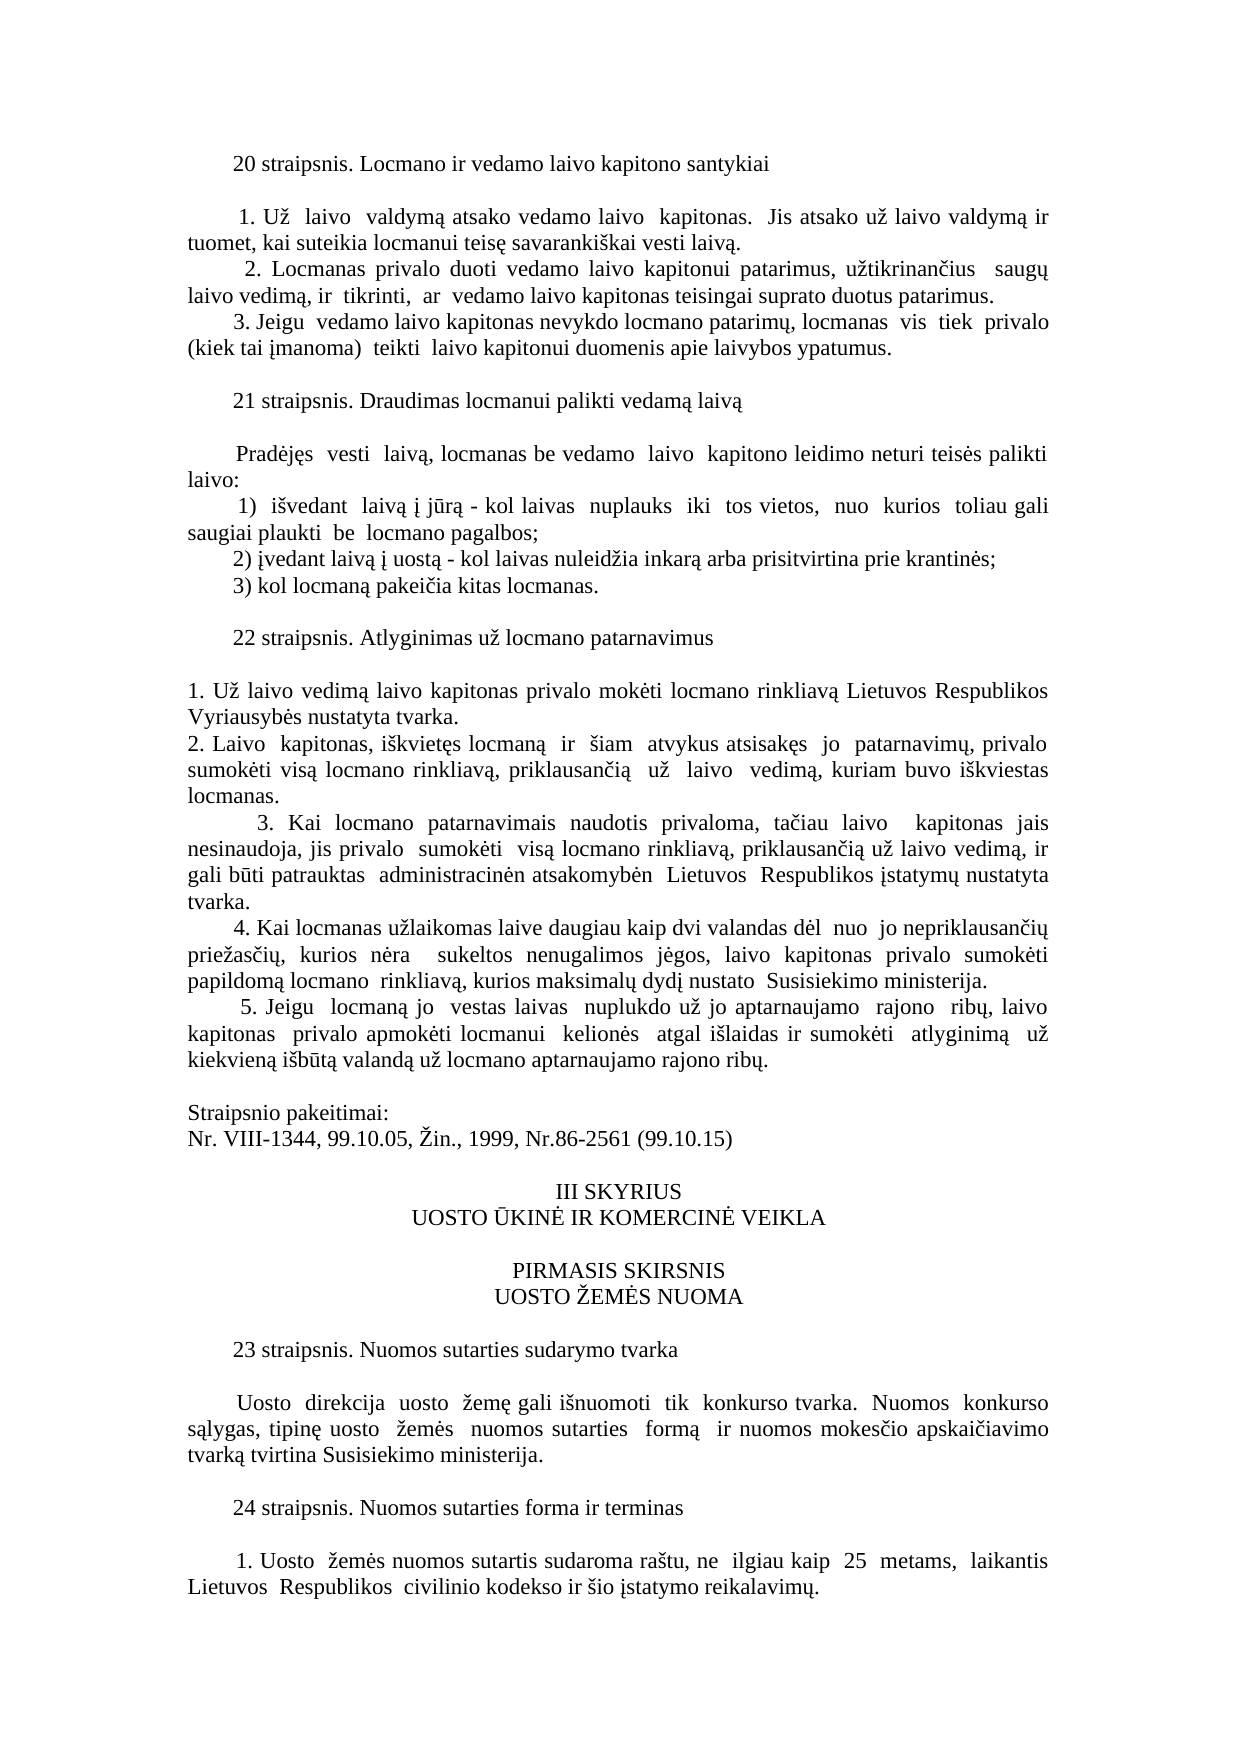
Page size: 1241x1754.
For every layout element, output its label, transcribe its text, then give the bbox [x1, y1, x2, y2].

text 22 straipsnis. Atlyginimas už locmano patarnavimus [187, 624, 1050, 651]
text 1) išvedant laivą į jūrą - kol laivas nuplauks iki tos vietos, nuo kurios toliau gali saugiai plaukti be locmano pagalbos; [187, 493, 1050, 545]
text 21 straipsnis. Draudimas locmanui palikti vedamą laivą [187, 387, 1050, 413]
text 1. Uosto žemės nuomos sutartis sudaroma raštu, ne ilgiau kaip 25 metams, laikantis Lietuvos Respublikos civilinio kodekso ir šio įstatymo reikalavimų. [187, 1547, 1050, 1599]
text 2. Locmanas privalo duoti vedamo laivo kapitonui patarimus, užtikrinančius saugų laivo vedimą, ir tikrinti, ar vedamo laivo kapitonas teisingai suprato duotus patarimus. [187, 255, 1050, 308]
text III SKYRIUS [187, 1178, 1050, 1204]
text 5. Jeigu locmaną jo vestas laivas nuplukdo už jo aptarnaujamo rajono ribų, laivo kapitonas privalo apmokėti locmanui kelionės atgal išlaidas ir sumokėti atlyginimą už kiekvieną išbūtą valandą už locmano aptarnaujamo rajono ribų. [187, 993, 1050, 1072]
text PIRMASIS SKIRSNIS [187, 1257, 1050, 1283]
text 3. Kai locmano patarnavimais naudotis privaloma, tačiau laivo kapitonas jais nesinaudoja, jis privalo sumokėti visą locmano rinkliavą, priklausančią už laivo vedimą, ir gali būti patrauktas administracinėn atsakomybėn Lietuvos Respublikos įstatymų nustatyta tvarka. [187, 809, 1050, 914]
text 20 straipsnis. Locmano ir vedamo laivo kapitono santykiai [187, 150, 1050, 176]
text Straipsnio pakeitimai: [187, 1099, 1050, 1125]
text UOSTO ŪKINĖ IR KOMERCINĖ VEIKLA [187, 1204, 1050, 1231]
text 4. Kai locmanas užlaikomas laive daugiau kaip dvi valandas dėl nuo jo nepriklausančių priežasčių, kurios nėra sukeltos nenugalimos jėgos, laivo kapitonas privalo sumokėti papildomą locmano rinkliavą, kurios maksimalų dydį nustato Susisiekimo ministerija. [187, 914, 1050, 993]
text Uosto direkcija uosto žemę gali išnuomoti tik konkurso tvarka. Nuomos konkurso sąlygas, tipinę uosto žemės nuomos sutarties formą ir nuomos mokesčio apskaičiavimo tvarką tvirtina Susisiekimo ministerija. [187, 1389, 1050, 1468]
text 24 straipsnis. Nuomos sutarties forma ir terminas [187, 1494, 1050, 1520]
text 2) įvedant laivą į uostą - kol laivas nuleidžia inkarą arba prisitvirtina prie krantinės; [187, 545, 1050, 572]
text Pradėjęs vesti laivą, locmanas be vedamo laivo kapitono leidimo neturi teisės palikti laivo: [187, 440, 1050, 493]
text UOSTO ŽEMĖS NUOMA [187, 1283, 1050, 1309]
text 3) kol locmaną pakeičia kitas locmanas. [187, 572, 1050, 598]
text 23 straipsnis. Nuomos sutarties sudarymo tvarka [187, 1336, 1050, 1362]
text 1. Už laivo valdymą atsako vedamo laivo kapitonas. Jis atsako už laivo valdymą ir tuomet, kai suteikia locmanui teisę savarankiškai vesti laivą. [187, 203, 1050, 255]
text 1. Už laivo vedimą laivo kapitonas privalo mokėti locmano rinkliavą Lietuvos Respublikos Vyriausybės nustatyta tvarka. [187, 677, 1050, 730]
text 3. Jeigu vedamo laivo kapitonas nevykdo locmano patarimų, locmanas vis tiek privalo (kiek tai įmanoma) teikti laivo kapitonui duomenis apie laivybos ypatumus. [187, 308, 1050, 361]
text 2. Laivo kapitonas, iškvietęs locmaną ir šiam atvykus atsisakęs jo patarnavimų, privalo sumokėti visą locmano rinkliavą, priklausančią už laivo vedimą, kuriam buvo iškviestas locmanas. [187, 730, 1050, 809]
text Nr. VIII-1344, 99.10.05, Žin., 1999, Nr.86-2561 (99.10.15) [187, 1125, 1050, 1151]
